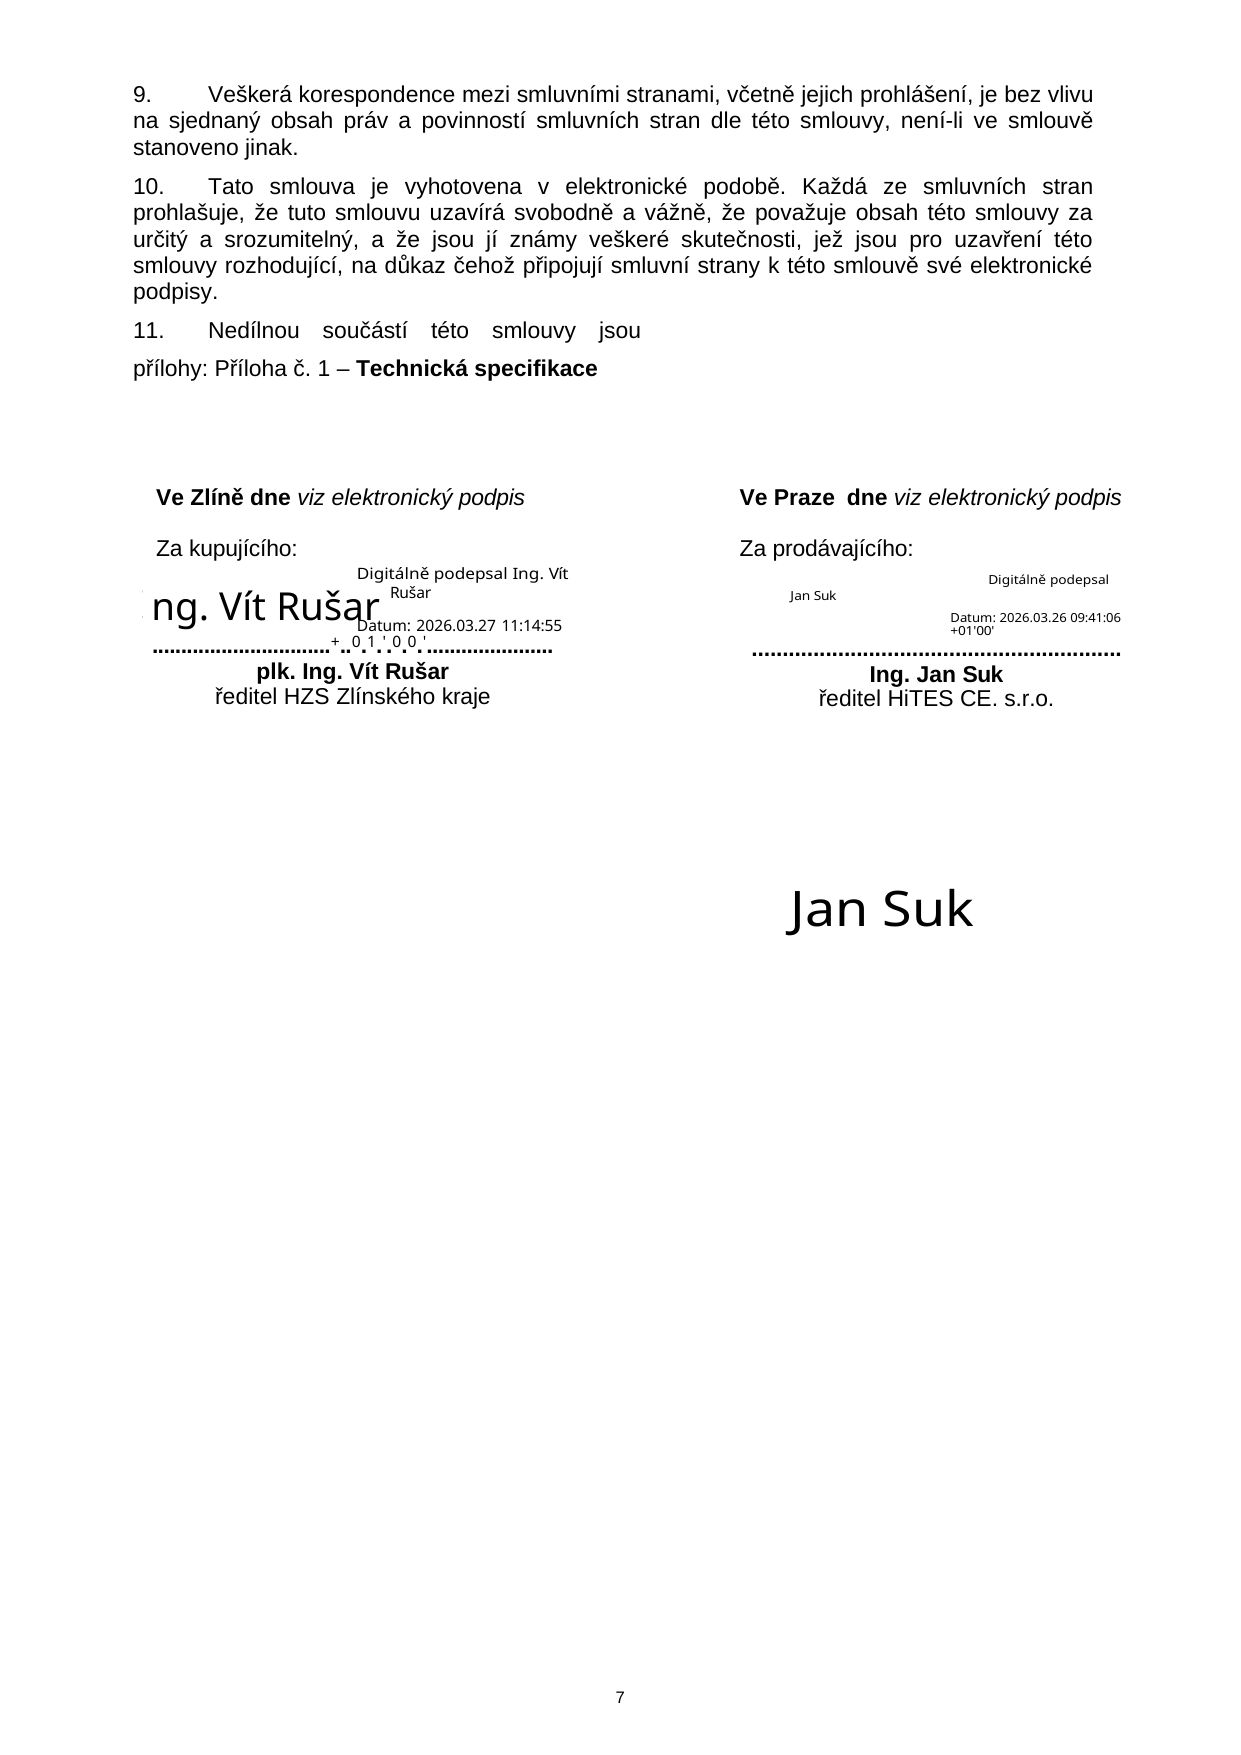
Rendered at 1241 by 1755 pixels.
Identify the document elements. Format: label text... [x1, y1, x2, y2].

table_header Ve Zlíně dne viz elektronický podpis [151, 485, 641, 523]
table_cell Za prodávajícího: Jan Suk Digitálně podepsal Jan Suk [641, 523, 1132, 604]
text I [141, 485, 151, 697]
list Veškerá korespondence mezi smluvními stranami, včetně jejich prohlášení, je bez vlivu na sjednaný obsah práv a povinností smluvních stran dle této smlouvy, není-li ve smlouvě stanoveno jinak. [133, 81, 1094, 160]
table_cell Za kupujícího: Digitálně podepsal Ing. Vít [151, 523, 641, 604]
text I [1132, 485, 1138, 697]
table_cell ng. Vít Rušar Rušar Datum: 2026.03.27 11:14:55 ...............................+..0.1.'.0.0.'...................... plk. Ing. Vít Rušar ředitel HZS Zlínského kraje [151, 604, 641, 697]
list Nedílnou součástí této smlouvy jsou přílohy: Příloha č. 1 – Technická specifikace [133, 317, 641, 382]
list Tato smlouva je vyhotovena v elektronické podobě. Každá ze smluvních stran prohlašuje, že tuto smlouvu uzavírá svobodně a vážně, že považuje obsah této smlouvy za určitý a srozumitelný, a že jsou jí známy veškeré skutečnosti, jež jsou pro uzavření této smlouvy rozhodující, na důkaz čehož připojují smluvní strany k této smlouvě své elektronické podpisy. [133, 173, 1094, 304]
table_cell Datum: 2026.03.26 09:41:06 +01'00' ............................................................ Ing. Jan Suk ředitel HiTES CE. s.r.o. [641, 604, 1132, 697]
table_header Ve Praze dne viz elektronický podpis [641, 485, 1132, 523]
